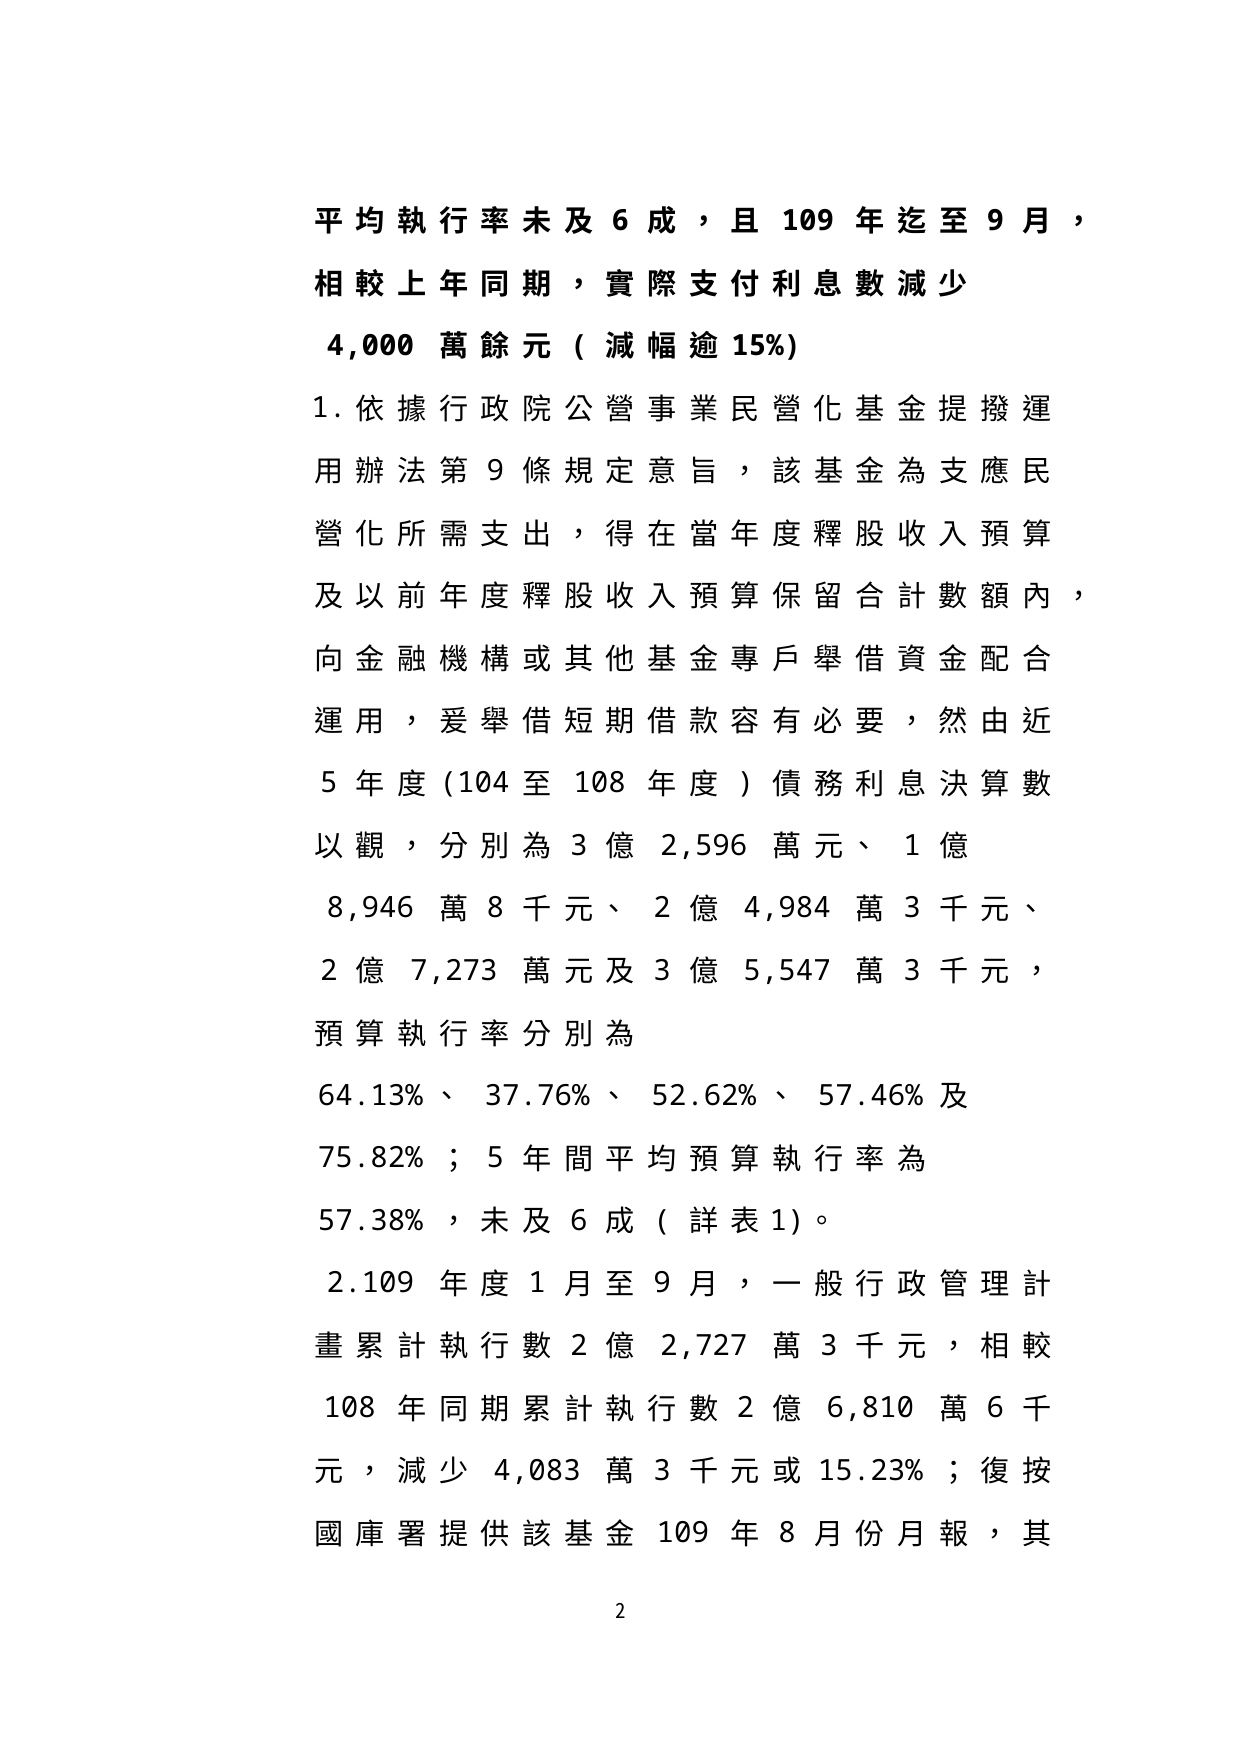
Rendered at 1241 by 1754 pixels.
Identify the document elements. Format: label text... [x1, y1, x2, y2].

text 1.依據行政院公營事業民營化基金提撥運用辦法第9條規定意旨，該基金為支應民營化所需支出，得在當年度釋股收入預算及以前年度釋股收入預算保留合計數額內，向金融機構或其他基金專戶舉借資金配合運用，爰舉借短期借款容有必要，然由近5年度(104至108年度)債務利息決算數以觀，分別為3億2,596萬元、1億8,946萬8千元、2億4,984萬3千元、2億7,273萬元及3億5,547萬3千元，預算執行率分別為64.13%、37.76%、52.62%、57.46%及75.82%；5年間平均預算執行率為57.38%，未及6成(詳表1)。 [271, 365, 1058, 1240]
text (二)近5年度(104至108年度)債務利息平均執行率未及6成，且109年迄至9月，相較上年同期，實際支付利息數減少4,000萬餘元(減幅逾15%) [242, 177, 1058, 365]
text 2.109年度1月至9月，一般行政管理計畫累計執行數2億2,727萬3千元，相較108年同期累計執行數2億6,810萬6千元，減少4,083萬3千元或15.23%；復按國庫署提供該基金109年8月份月報，其中關於一般行政管理計畫之說明：「本月份累計實際數較累計預算數約減20.99%，主要係市場利率上升幅度未如預期，借款實付利率較預估為低，相關利息費用隨之減少所致。」可知，109年度債務利息數恐低於近5年度最高(108年度)之3.55億餘元，又110年度預計負債相較109年度，減少2億餘元，利率水準不變下，利息支出將隨之減少，爰110年度編列之4.73億餘元，容有調整空間。 [271, 1240, 1058, 1552]
